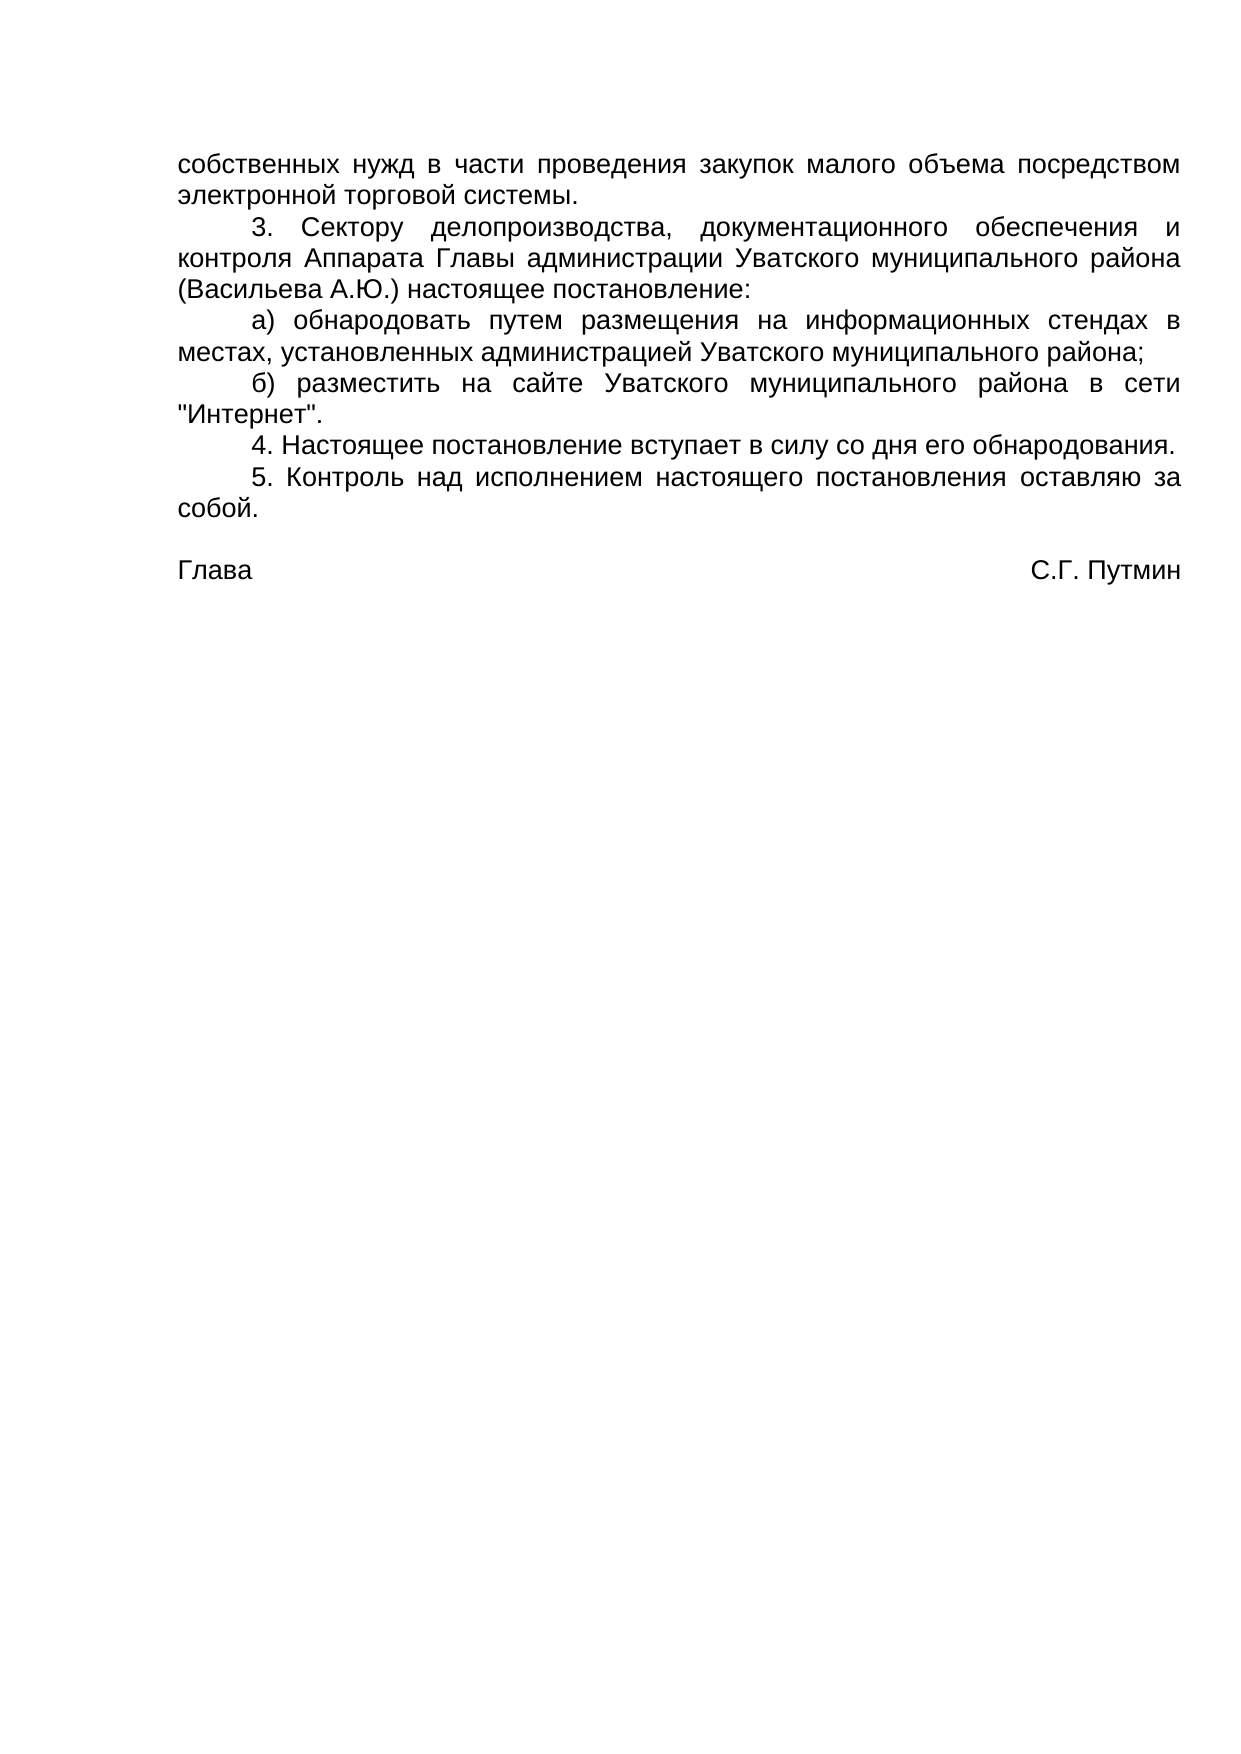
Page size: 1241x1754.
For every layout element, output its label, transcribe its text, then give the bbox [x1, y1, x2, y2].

text 5. Контроль над исполнением настоящего постановления оставляю за собой. [177, 461, 1181, 523]
text собственных нужд в части проведения закупок малого объема посредством электронной торговой системы. [177, 148, 1181, 211]
text 3. Сектору делопроизводства, документационного обеспечения и контроля Аппарата Главы администрации Уватского муниципального района (Васильева А.Ю.) настоящее постановление: [177, 211, 1181, 304]
text а) обнародовать путем размещения на информационных стендах в местах, установленных администрацией Уватского муниципального района; [177, 304, 1181, 367]
text 4. Настоящее постановление вступает в силу со дня его обнародования. [177, 429, 1181, 461]
text Глава С.Г. Путмин [177, 554, 1181, 586]
text б) разместить на сайте Уватского муниципального района в сети "Интернет". [177, 367, 1181, 429]
